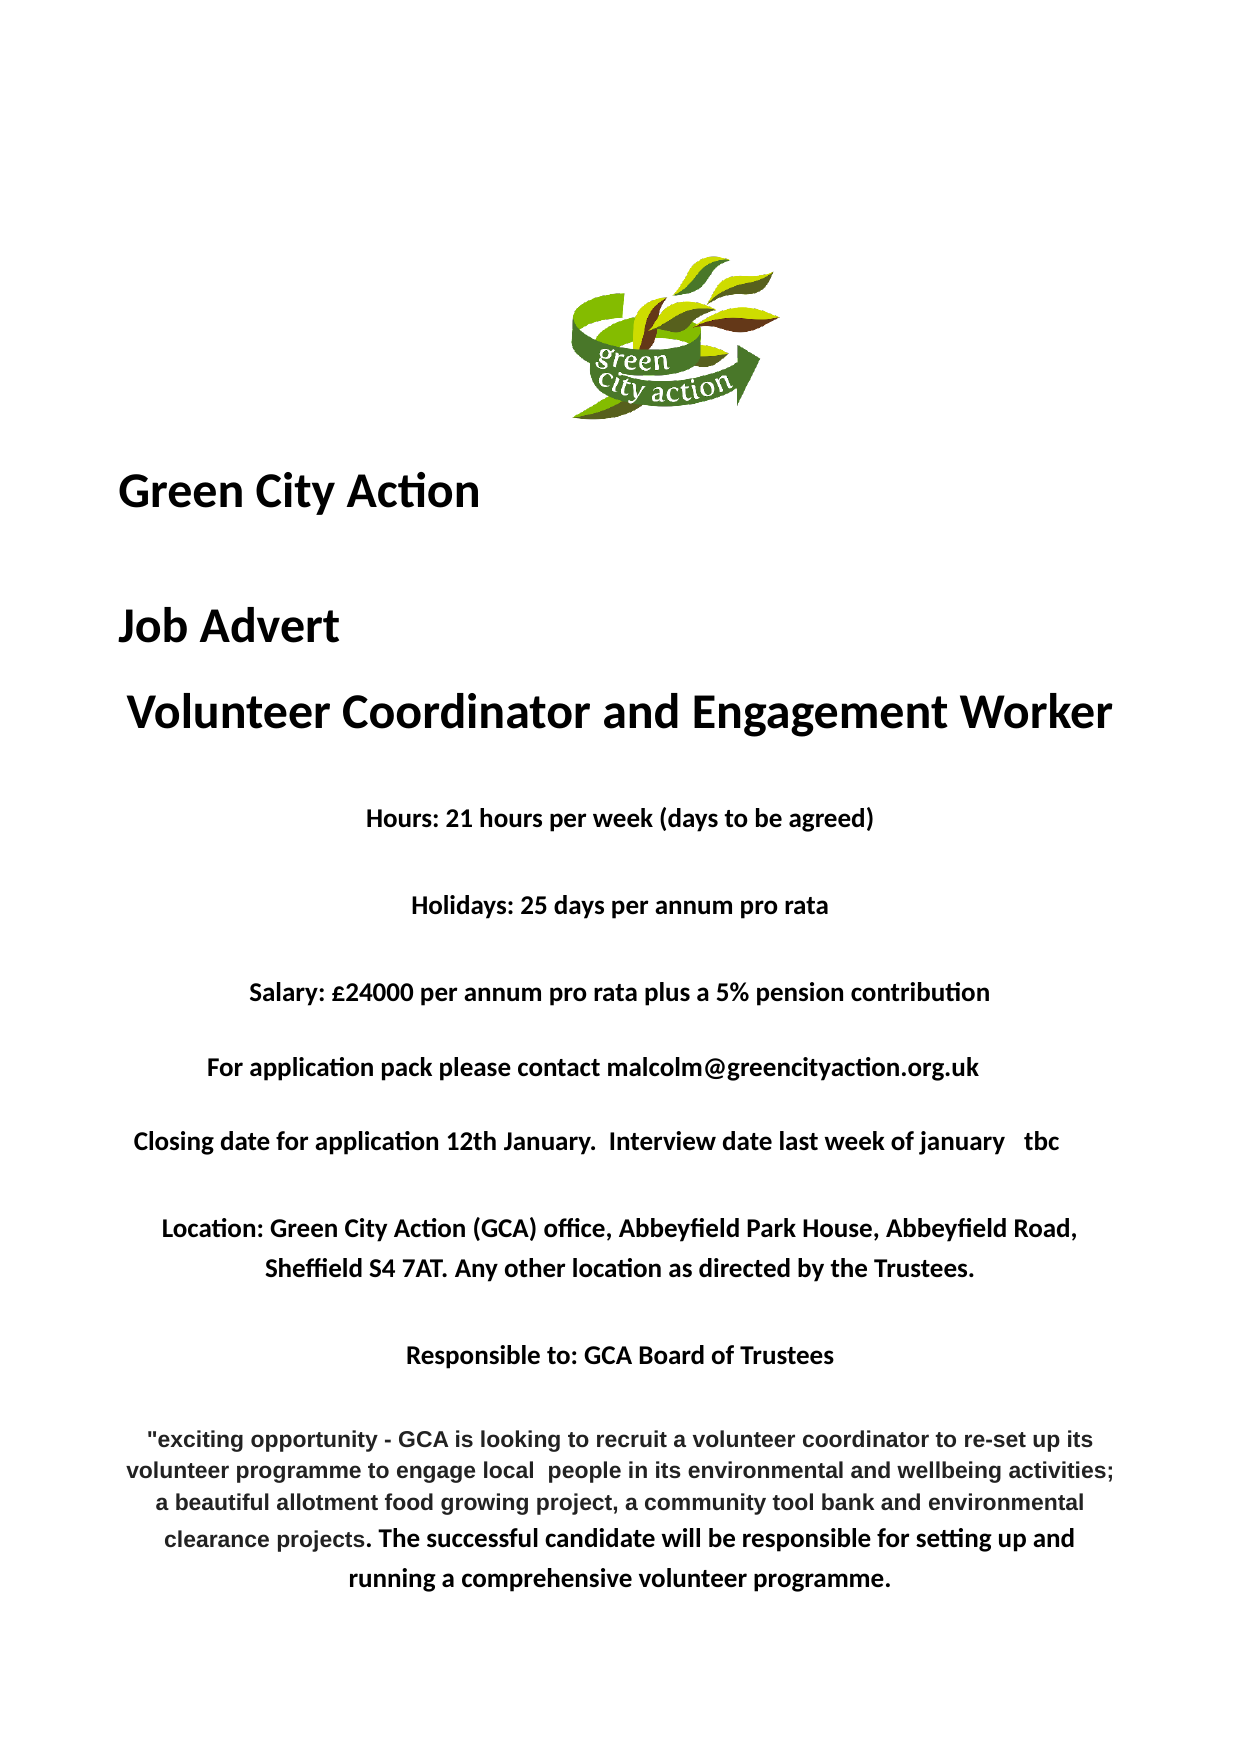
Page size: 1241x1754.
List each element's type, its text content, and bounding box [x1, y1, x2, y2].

text Salary: £24000 per annum pro rata plus a 5% pension contribution [118, 975, 1122, 1008]
picture [486, 168, 867, 508]
text For application pack please contact malcolm@greencityaction.org.uk [118, 1050, 1074, 1083]
text Closing date for application 12th January. Interview date last week of january tbc [118, 1124, 1074, 1157]
text Job Advert [118, 594, 1122, 655]
text Responsible to: GCA Board of Trustees [118, 1338, 1122, 1371]
text Location: Green City Action (GCA) office, Abbeyfield Park House, Abbeyfield Road, Sheffield S4 7AT. Any other location as directed by the Trustees. [118, 1212, 1122, 1284]
text Volunteer Coordinator and Engagement Worker [118, 680, 1122, 741]
text Holidays: 25 days per annum pro rata [118, 888, 1122, 921]
text "exciting opportunity - GCA is looking to recruit a volunteer coordinator to re-set up its volunteer programme to engage local people in its environmental and wellbeing activities; a beautiful allotment food growing project, a community tool bank and environmental clearance projects. The successful candidate will be responsible for setting up and running a comprehensive volunteer programme. [118, 1426, 1122, 1594]
text Hours: 21 hours per week (days to be agreed) [118, 801, 1122, 834]
text Green City Action [118, 168, 1122, 520]
